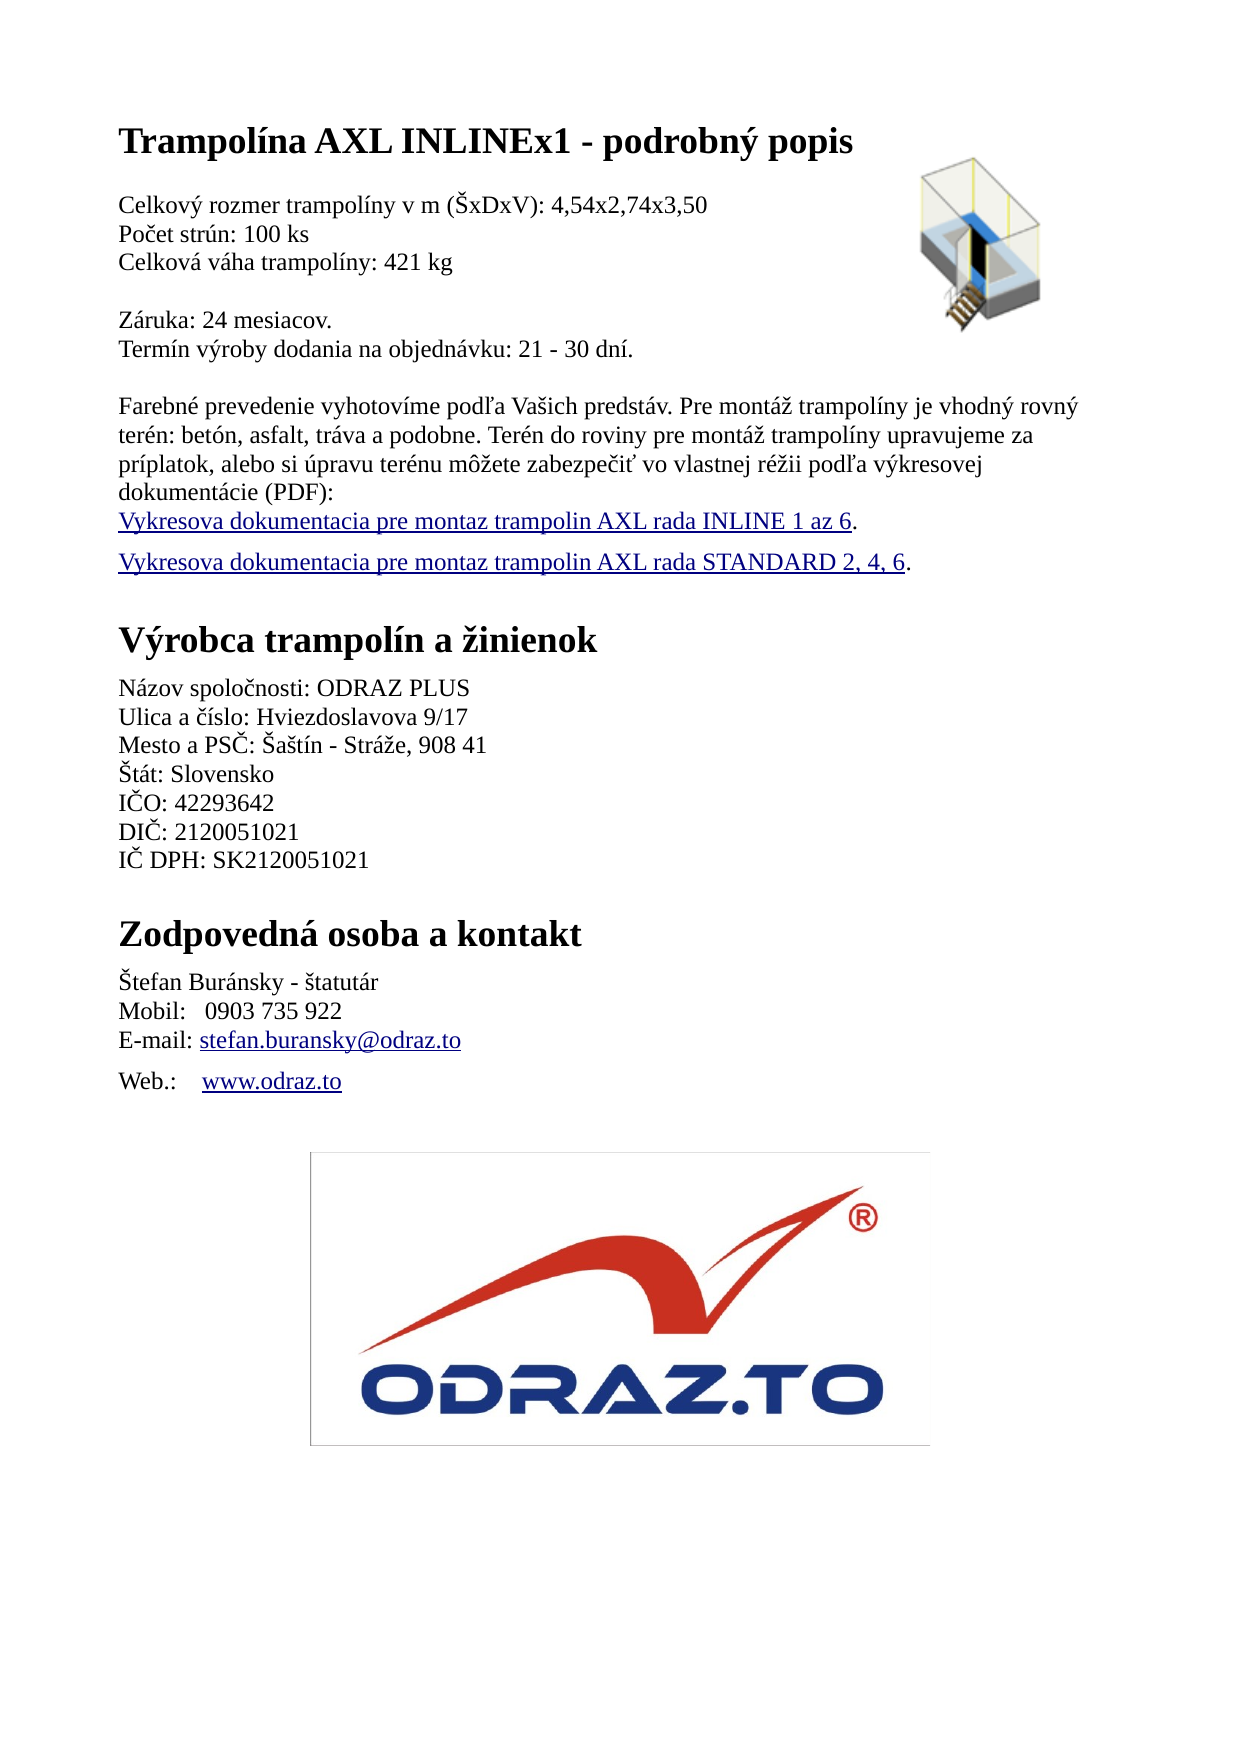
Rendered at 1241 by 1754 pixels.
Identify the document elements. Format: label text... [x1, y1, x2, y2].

picture [310, 1152, 931, 1446]
picture [906, 147, 1053, 344]
text Štefan Buránsky - štatutár Mobil: 0903 735 922 E-mail: stefan.buransky@odraz.to [118, 967, 1122, 1054]
text Web.: www.odraz.to [118, 1066, 1122, 1095]
text Celkový rozmer trampolíny v m (ŠxDxV): 4,54x2,74x3,50 Počet strún: 100 ks Celková váha trampolíny: 421 kg [118, 190, 906, 305]
text Trampolína AXL INLINEx1 - podrobný popis [118, 118, 1122, 190]
text [1053, 190, 1122, 305]
text Názov spoločnosti: ODRAZ PLUS Ulica a číslo: Hviezdoslavova 9/17 Mesto a PSČ: Šaštín - Stráže, 908 41 Štát: Slovensko IČO: 42293642 DIČ: 2120051021 IČ DPH: SK2120051021 [118, 673, 1122, 874]
text Výrobca trampolín a žinienok [118, 617, 1122, 661]
text Vykresova dokumentacia pre montaz trampolin AXL rada STANDARD 2, 4, 6. [118, 547, 1122, 576]
subtitle Zodpovedná osoba a kontakt [118, 912, 1122, 955]
text Vykresova dokumentacia pre montaz trampolin AXL rada INLINE 1 az 6. [118, 506, 1122, 535]
text Záruka: 24 mesiacov. Termín výroby dodania na objednávku: 21 - 30 dní. Farebné prevedenie vyhotovíme podľa Vašich predstáv. Pre montáž trampolíny je vhodný rovný terén: betón, asfalt, tráva a podobne. Terén do roviny pre montáž trampolíny upravujeme za príplatok, alebo si úpravu terénu môžete zabezpečiť vo vlastnej réžii podľa výkresovej dokumentácie (PDF): [118, 305, 1122, 506]
